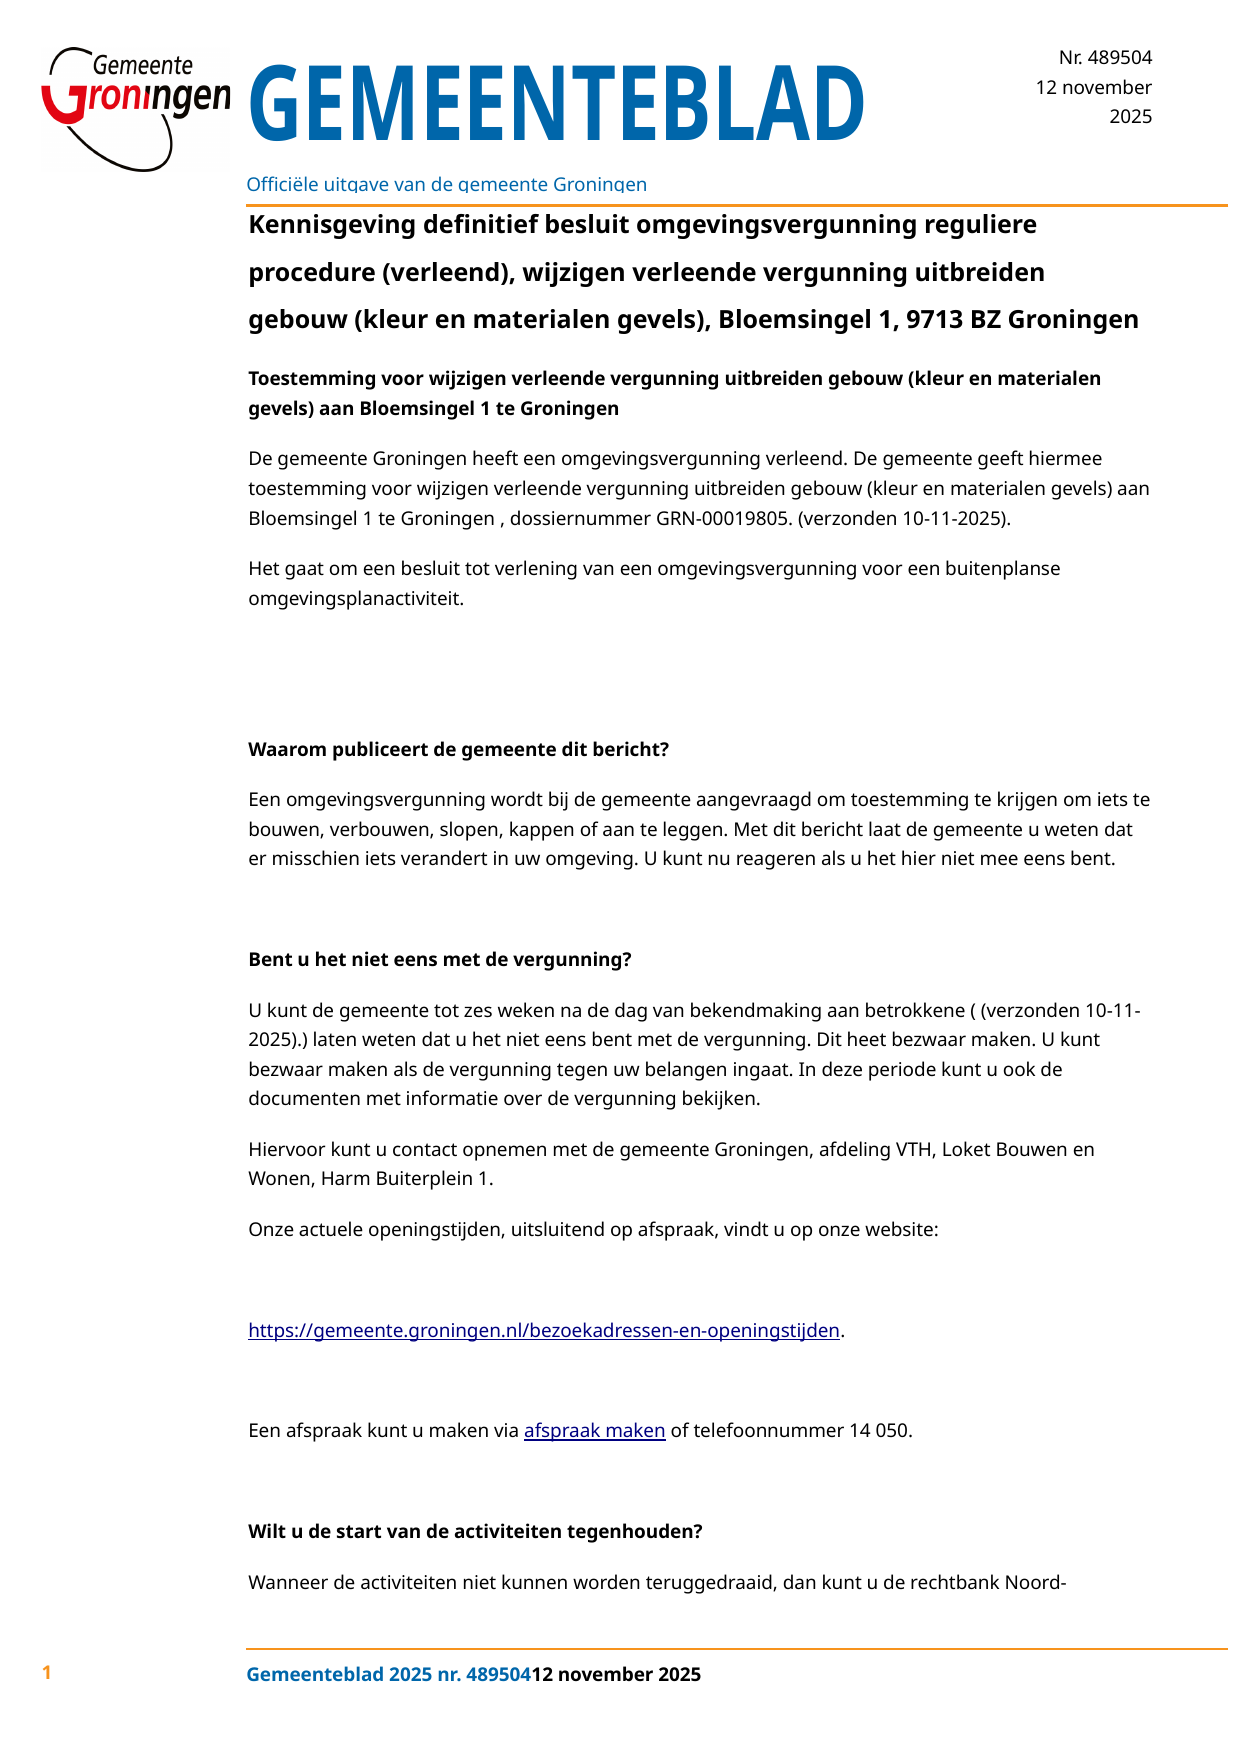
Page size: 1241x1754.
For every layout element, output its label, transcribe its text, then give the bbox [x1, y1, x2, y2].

text Een afspraak kunt u maken via afspraak maken of telefoonnummer 14 050. [248, 1418, 1152, 1443]
text Bent u het niet eens met de vergunning? [248, 946, 1152, 972]
text Wilt u de start van de activiteiten tegenhouden? [248, 1518, 1152, 1544]
text Waarom publiceert de gemeente dit bericht? [248, 736, 1152, 762]
text U kunt de gemeente tot zes weken na de dag van bekendmaking aan betrokkene ( (verzonden 10-11-2025).) laten weten dat u het niet eens bent met de vergunning. Dit heet bezwaar maken. U kunt bezwaar maken als de vergunning tegen uw belangen ingaat. In deze periode kunt u ook de documenten met informatie over de vergunning bekijken. [248, 997, 1152, 1111]
text Een omgevingsvergunning wordt bij de gemeente aangevraagd om toestemming te krijgen om iets te bouwen, verbouwen, slopen, kappen of aan te leggen. Met dit bericht laat de gemeente u weten dat er misschien iets verandert in uw omgeving. U kunt nu reageren als u het hier niet mee eens bent. [248, 786, 1152, 871]
text Wanneer de activiteiten niet kunnen worden teruggedraaid, dan kunt u de rechtbank Noord- [248, 1569, 1152, 1594]
text Toestemming voor wijzigen verleende vergunning uitbreiden gebouw (kleur en materialen gevels) aan Bloemsingel 1 te Groningen [248, 366, 1152, 421]
text Hiervoor kunt u contact opnemen met de gemeente Groningen, afdeling VTH, Loket Bouwen en Wonen, Harm Buiterplein 1. [248, 1136, 1152, 1191]
picture [41, 47, 231, 172]
text Het gaat om een besluit tot verlening van een omgevingsvergunning voor een buitenplanse omgevingsplanactiviteit. [248, 555, 1152, 610]
text Onze actuele openingstijden, uitsluitend op afspraak, vindt u op onze website: [248, 1216, 1152, 1242]
text https://gemeente.groningen.nl/bezoekadressen-en-openingstijden. [248, 1317, 1152, 1342]
text Kennisgeving definitief besluit omgevingsvergunning reguliere procedure (verleend), wijzigen verleende vergunning uitbreiden gebouw (kleur en materialen gevels), Bloemsingel 1, 9713 BZ Groningen [248, 207, 1152, 336]
text De gemeente Groningen heeft een omgevingsvergunning verleend. De gemeente geeft hiermee toestemming voor wijzigen verleende vergunning uitbreiden gebouw (kleur en materialen gevels) aan Bloemsingel 1 te Groningen , dossiernummer GRN-00019805. (verzonden 10-11-2025). [248, 446, 1152, 530]
